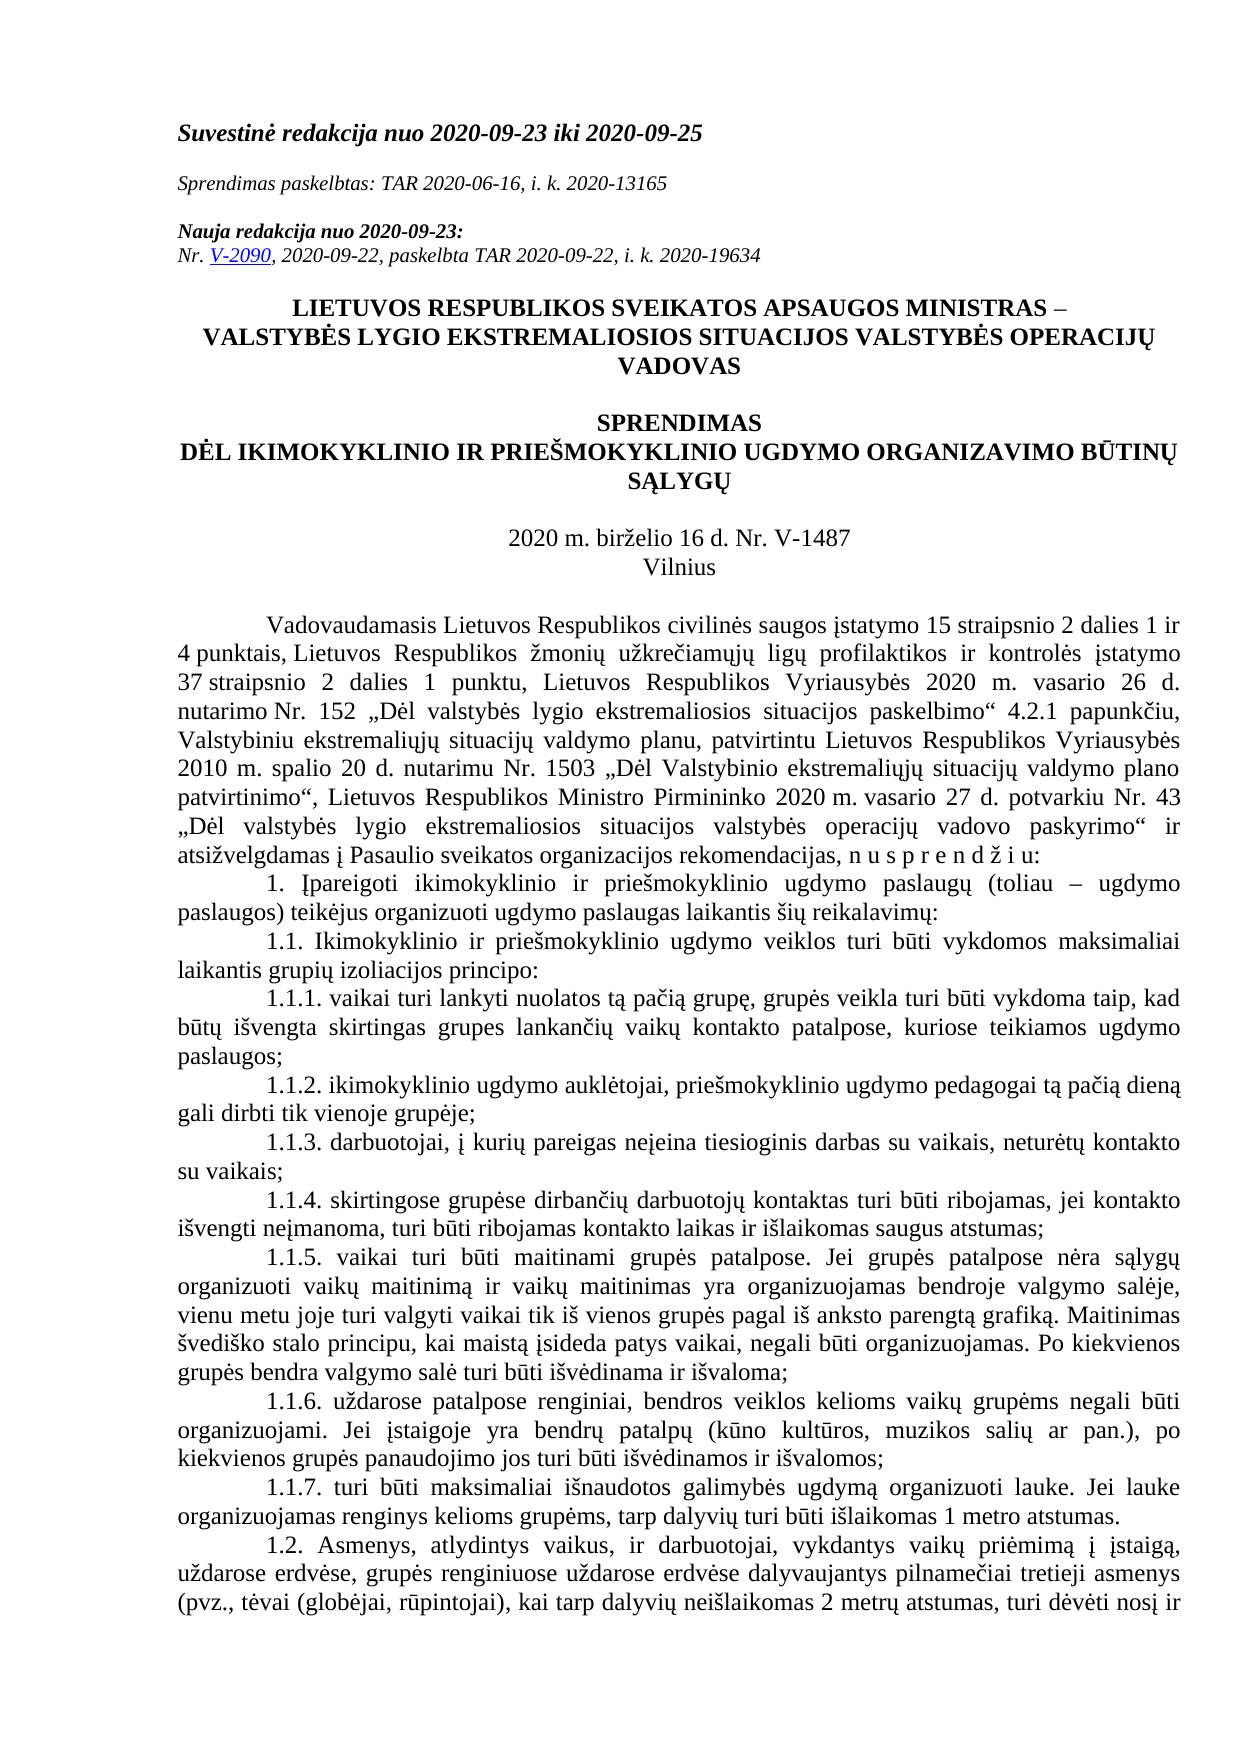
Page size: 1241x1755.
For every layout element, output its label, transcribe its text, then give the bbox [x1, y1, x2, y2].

text 1.1.7. turi būti maksimaliai išnaudotos galimybės ugdymą organizuoti lauke. Jei lauke organizuojamas renginys kelioms grupėms, tarp dalyvių turi būti išlaikomas 1 metro atstumas. [177, 1472, 1181, 1530]
text 1.1.6. uždarose patalpose renginiai, bendros veiklos kelioms vaikų grupėms negali būti organizuojami. Jei įstaigoje yra bendrų patalpų (kūno kultūros, muzikos salių ar pan.), po kiekvienos grupės panaudojimo jos turi būti išvėdinamos ir išvalomos; [177, 1386, 1181, 1472]
text 1.1.3. darbuotojai, į kurių pareigas neįeina tiesioginis darbas su vaikais, neturėtų kontakto su vaikais; [177, 1127, 1181, 1185]
text Suvestinė redakcija nuo 2020-09-23 iki 2020-09-25 [177, 118, 1181, 147]
text VALSTYBĖS LYGIO EKSTREMALIOSIOS SITUACIJOS VALSTYBĖS OPERACIJŲ VADOVAS [177, 322, 1181, 380]
text 1.1.2. ikimokyklinio ugdymo auklėtojai, priešmokyklinio ugdymo pedagogai tą pačią dieną gali dirbti tik vienoje grupėje; [177, 1070, 1181, 1127]
text 1.1.5. vaikai turi būti maitinami grupės patalpose. Jei grupės patalpose nėra sąlygų organizuoti vaikų maitinimą ir vaikų maitinimas yra organizuojamas bendroje valgymo salėje, vienu metu joje turi valgyti vaikai tik iš vienos grupės pagal iš anksto parengtą grafiką. Maitinimas švediško stalo principu, kai maistą įsideda patys vaikai, negali būti organizuojamas. Po kiekvienos grupės bendra valgymo salė turi būti išvėdinama ir išvaloma; [177, 1242, 1181, 1386]
text 1. Įpareigoti ikimokyklinio ir priešmokyklinio ugdymo paslaugų (toliau – ugdymo paslaugos) teikėjus organizuoti ugdymo paslaugas laikantis šių reikalavimų: [177, 868, 1181, 926]
text SPRENDIMAS [177, 408, 1181, 437]
text 1.1. Ikimokyklinio ir priešmokyklinio ugdymo veiklos turi būti vykdomos maksimaliai laikantis grupių izoliacijos principo: [177, 926, 1181, 983]
text LIETUVOS RESPUBLIKOS SVEIKATOS APSAUGOS MINISTRAS – [177, 293, 1181, 322]
text DĖL IKIMOKYKLINIO IR PRIEŠMOKYKLINIO UGDYMO ORGANIZAVIMO BŪTINŲ SĄLYGŲ [177, 437, 1181, 495]
text 1.2. Asmenys, atlydintys vaikus, ir darbuotojai, vykdantys vaikų priėmimą į įstaigą, uždarose erdvėse, grupės renginiuose uždarose erdvėse dalyvaujantys pilnamečiai tretieji asmenys (pvz., tėvai (globėjai, rūpintojai), kai tarp dalyvių neišlaikomas 2 metrų atstumas, turi dėvėti nosį ir [177, 1530, 1181, 1616]
text Nr. V-2090, 2020-09-22, paskelbta TAR 2020-09-22, i. k. 2020-19634 [177, 243, 1181, 267]
text Nauja redakcija nuo 2020-09-23: [177, 219, 1181, 243]
text Sprendimas paskelbtas: TAR 2020-06-16, i. k. 2020-13165 [177, 171, 1181, 195]
text Vadovaudamasis Lietuvos Respublikos civilinės saugos įstatymo 15 straipsnio 2 dalies 1 ir 4 punktais, Lietuvos Respublikos žmonių užkrečiamųjų ligų profilaktikos ir kontrolės įstatymo 37 straipsnio 2 dalies 1 punktu, Lietuvos Respublikos Vyriausybės 2020 m. vasario 26 d. nutarimo Nr. 152 „Dėl valstybės lygio ekstremaliosios situacijos paskelbimo“ 4.2.1 papunkčiu, Valstybiniu ekstremaliųjų situacijų valdymo planu, patvirtintu Lietuvos Respublikos Vyriausybės 2010 m. spalio 20 d. nutarimu Nr. 1503 „Dėl Valstybinio ekstremaliųjų situacijų valdymo plano patvirtinimo“, Lietuvos Respublikos Ministro Pirmininko 2020 m. vasario 27 d. potvarkiu Nr. 43 „Dėl valstybės lygio ekstremaliosios situacijos valstybės operacijų vadovo paskyrimo“ ir atsižvelgdamas į Pasaulio sveikatos organizacijos rekomendacijas, n u s p r e n d ž i u: [177, 610, 1181, 868]
text 1.1.1. vaikai turi lankyti nuolatos tą pačią grupę, grupės veikla turi būti vykdoma taip, kad būtų išvengta skirtingas grupes lankančių vaikų kontakto patalpose, kuriose teikiamos ugdymo paslaugos; [177, 983, 1181, 1070]
text 1.1.4. skirtingose grupėse dirbančių darbuotojų kontaktas turi būti ribojamas, jei kontakto išvengti neįmanoma, turi būti ribojamas kontakto laikas ir išlaikomas saugus atstumas; [177, 1185, 1181, 1242]
text 2020 m. birželio 16 d. Nr. V-1487 Vilnius [177, 523, 1181, 581]
